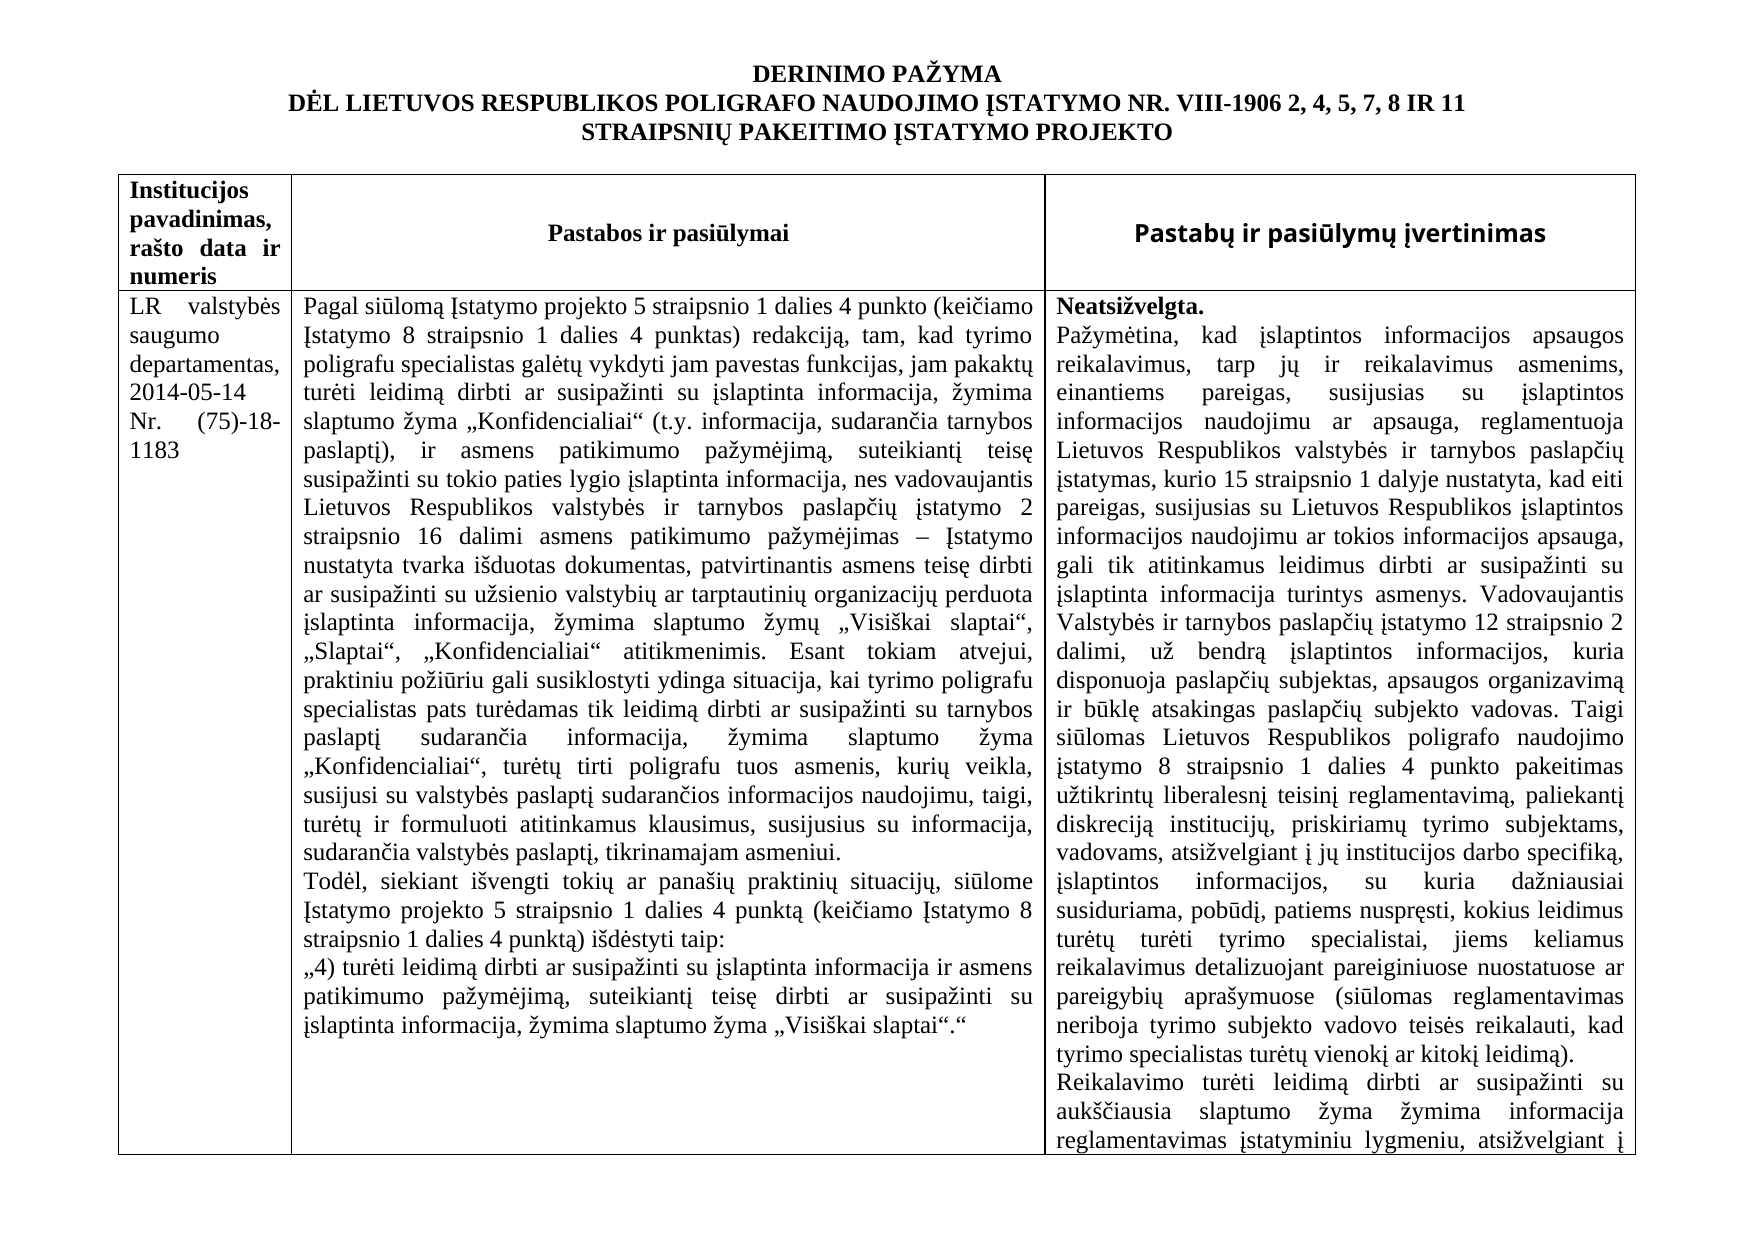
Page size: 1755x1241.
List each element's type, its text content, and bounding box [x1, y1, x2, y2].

table_header Institucijos pavadinimas, rašto data ir numeris [119, 175, 291, 290]
table_cell LR valstybės saugumo departamentas, 2014-05-14 Nr. (75)-18-1183 [119, 291, 291, 1154]
text DERINIMO PAŽYMA [118, 59, 1636, 88]
text STRAIPSNIŲ PAKEITIMO ĮSTATYMO PROJEKTO [118, 117, 1636, 145]
table_cell Pagal siūlomą Įstatymo projekto 5 straipsnio 1 dalies 4 punkto (keičiamo Įstatymo 8 straipsnio 1 dalies 4 punktas) redakciją, tam, kad tyrimo poligrafu specialistas galėtų vykdyti jam pavestas funkcijas, jam pakaktų turėti leidimą dirbti ar susipažinti su įslaptinta informacija, žymima slaptumo žyma „Konfidencialiai“ (t.y. informacija, sudarančia tarnybos paslaptį), ir asmens patikimumo pažymėjimą, suteikiantį teisę susipažinti su tokio paties lygio įslaptinta informacija, nes vadovaujantis Lietuvos Respublikos valstybės ir tarnybos paslapčių įstatymo 2 straipsnio 16 dalimi asmens patikimumo pažymėjimas – Įstatymo nustatyta tvarka išduotas dokumentas, patvirtinantis asmens teisę dirbti ar susipažinti su užsienio valstybių ar tarptautinių organizacijų perduota įslaptinta informacija, žymima slaptumo žymų „Visiškai slaptai“, „Slaptai“, „Konfidencialiai“ atitikmenimis. Esant tokiam atvejui, praktiniu požiūriu gali susiklostyti ydinga situacija, kai tyrimo poligrafu specialistas pats turėdamas tik leidimą dirbti ar susipažinti su tarnybos paslaptį sudarančia informacija, žymima slaptumo žyma „Konfidencialiai“, turėtų tirti poligrafu tuos asmenis, kurių veikla, susijusi su valstybės paslaptį sudarančios informacijos naudojimu, taigi, turėtų ir formuluoti atitinkamus klausimus, susijusius su informacija, sudarančia valstybės paslaptį, tikrinamajam asmeniui. Todėl, siekiant išvengti tokių ar panašių praktinių situacijų, siūlome Įstatymo projekto 5 straipsnio 1 dalies 4 punktą (keičiamo Įstatymo 8 straipsnio 1 dalies 4 punktą) išdėstyti taip: „4) turėti leidimą dirbti ar susipažinti su įslaptinta informacija ir asmens patikimumo pažymėjimą, suteikiantį teisę dirbti ar susipažinti su įslaptinta informacija, žymima slaptumo žyma „Visiškai slaptai“.“ [292, 291, 1044, 1154]
text DĖL LIETUVOS RESPUBLIKOS POLIGRAFO NAUDOJIMO ĮSTATYMO NR. VIII-1906 2, 4, 5, 7, 8 IR 11 [118, 88, 1636, 117]
table_cell Neatsižvelgta. Pažymėtina, kad įslaptintos informacijos apsaugos reikalavimus, tarp jų ir reikalavimus asmenims, einantiems pareigas, susijusias su įslaptintos informacijos naudojimu ar apsauga, reglamentuoja Lietuvos Respublikos valstybės ir tarnybos paslapčių įstatymas, kurio 15 straipsnio 1 dalyje nustatyta, kad eiti pareigas, susijusias su Lietuvos Respublikos įslaptintos informacijos naudojimu ar tokios informacijos apsauga, gali tik atitinkamus leidimus dirbti ar susipažinti su įslaptinta informacija turintys asmenys. Vadovaujantis Valstybės ir tarnybos paslapčių įstatymo 12 straipsnio 2 dalimi, už bendrą įslaptintos informacijos, kuria disponuoja paslapčių subjektas, apsaugos organizavimą ir būklę atsakingas paslapčių subjekto vadovas. Taigi siūlomas Lietuvos Respublikos poligrafo naudojimo įstatymo 8 straipsnio 1 dalies 4 punkto pakeitimas užtikrintų liberalesnį teisinį reglamentavimą, paliekantį diskreciją institucijų, priskiriamų tyrimo subjektams, vadovams, atsižvelgiant į jų institucijos darbo specifiką, įslaptintos informacijos, su kuria dažniausiai susiduriama, pobūdį, patiems nuspręsti, kokius leidimus turėtų turėti tyrimo specialistai, jiems keliamus reikalavimus detalizuojant pareiginiuose nuostatuose ar pareigybių aprašymuose (siūlomas reglamentavimas neriboja tyrimo subjekto vadovo teisės reikalauti, kad tyrimo specialistas turėtų vienokį ar kitokį leidimą). Reikalavimo turėti leidimą dirbti ar susipažinti su aukščiausia slaptumo žyma žymima informacija reglamentavimas įstatyminiu lygmeniu, atsižvelgiant į [1046, 291, 1635, 1154]
table_header Pastabų ir pasiūlymų įvertinimas [1046, 175, 1635, 290]
table_header Pastabos ir pasiūlymai [292, 175, 1044, 290]
